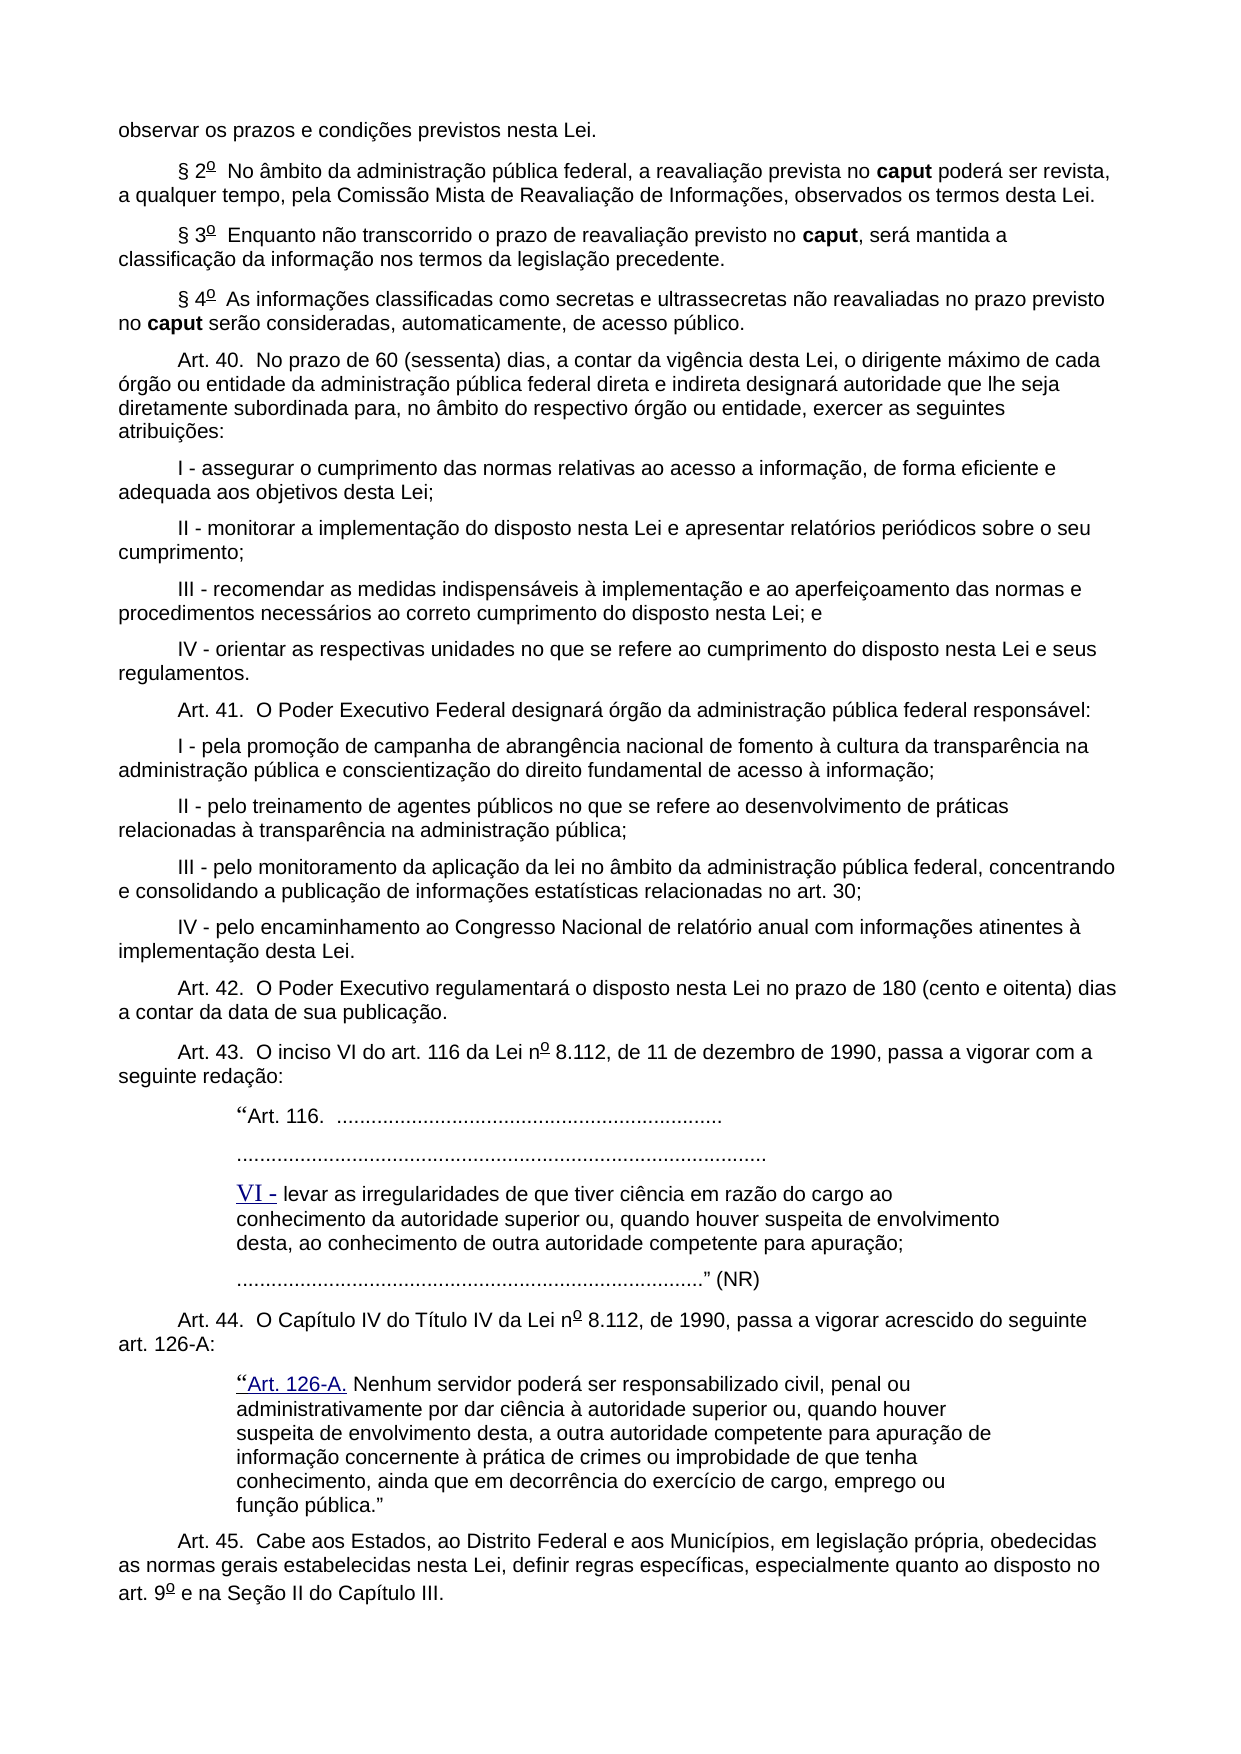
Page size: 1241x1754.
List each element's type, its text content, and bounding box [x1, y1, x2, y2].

text Art. 45. Cabe aos Estados, ao Distrito Federal e aos Municípios, em legislação própria, obedecidas as normas gerais estabelecidas nesta Lei, definir regras específicas, especialmente quanto ao disposto no art. 9o e na Seção II do Capítulo III. [118, 1529, 1122, 1604]
text VI - levar as irregularidades de que tiver ciência em razão do cargo ao conhecimento da autoridade superior ou, quando houver suspeita de envolvimento desta, ao conhecimento de outra autoridade competente para apuração; [236, 1178, 1004, 1254]
text “Art. 126-A. Nenhum servidor poderá ser responsabilizado civil, penal ou administrativamente por dar ciência à autoridade superior ou, quando houver suspeita de envolvimento desta, a outra autoridade competente para apuração de informação concernente à prática de crimes ou improbidade de que tenha conhecimento, ainda que em decorrência do exercício de cargo, emprego ou função pública.” [236, 1368, 1004, 1516]
text Art. 42. O Poder Executivo regulamentará o disposto nesta Lei no prazo de 180 (cento e oitenta) dias a contar da data de sua publicação. [118, 976, 1122, 1023]
text III - pelo monitoramento da aplicação da lei no âmbito da administração pública federal, concentrando e consolidando a publicação de informações estatísticas relacionadas no art. 30; [118, 855, 1122, 903]
text ............................................................................................ [236, 1141, 1004, 1165]
text Art. 40. No prazo de 60 (sessenta) dias, a contar da vigência desta Lei, o dirigente máximo de cada órgão ou entidade da administração pública federal direta e indireta designará autoridade que lhe seja diretamente subordinada para, no âmbito do respectivo órgão ou entidade, exercer as seguintes atribuições: [118, 347, 1122, 443]
text § 4o As informações classificadas como secretas e ultrassecretas não reavaliadas no prazo previsto no caput serão consideradas, automaticamente, de acesso público. [118, 283, 1122, 335]
text III - recomendar as medidas indispensáveis à implementação e ao aperfeiçoamento das normas e procedimentos necessários ao correto cumprimento do disposto nesta Lei; e [118, 577, 1122, 624]
text II - monitorar a implementação do disposto nesta Lei e apresentar relatórios periódicos sobre o seu cumprimento; [118, 516, 1122, 564]
text Art. 43. O inciso VI do art. 116 da Lei no 8.112, de 11 de dezembro de 1990, passa a vigorar com a seguinte redação: [118, 1036, 1122, 1088]
text § 2o No âmbito da administração pública federal, a reavaliação prevista no caput poderá ser revista, a qualquer tempo, pela Comissão Mista de Reavaliação de Informações, observados os termos desta Lei. [118, 154, 1122, 206]
text II - pelo treinamento de agentes públicos no que se refere ao desenvolvimento de práticas relacionadas à transparência na administração pública; [118, 794, 1122, 842]
text § 3o Enquanto não transcorrido o prazo de reavaliação previsto no caput, será mantida a classificação da informação nos termos da legislação precedente. [118, 219, 1122, 271]
text Art. 44. O Capítulo IV do Título IV da Lei no 8.112, de 1990, passa a vigorar acrescido do seguinte art. 126-A: [118, 1303, 1122, 1355]
text observar os prazos e condições previstos nesta Lei. [118, 118, 1122, 142]
text I - pela promoção de campanha de abrangência nacional de fomento à cultura da transparência na administração pública e conscientização do direito fundamental de acesso à informação; [118, 734, 1122, 782]
text “Art. 116. ................................................................... [236, 1100, 1004, 1129]
text Art. 41. O Poder Executivo Federal designará órgão da administração pública federal responsável: [118, 697, 1122, 721]
text I - assegurar o cumprimento das normas relativas ao acesso a informação, de forma eficiente e adequada aos objetivos desta Lei; [118, 456, 1122, 504]
text IV - pelo encaminhamento ao Congresso Nacional de relatório anual com informações atinentes à implementação desta Lei. [118, 915, 1122, 963]
text IV - orientar as respectivas unidades no que se refere ao cumprimento do disposto nesta Lei e seus regulamentos. [118, 637, 1122, 685]
text .................................................................................” (NR) [236, 1267, 1004, 1291]
